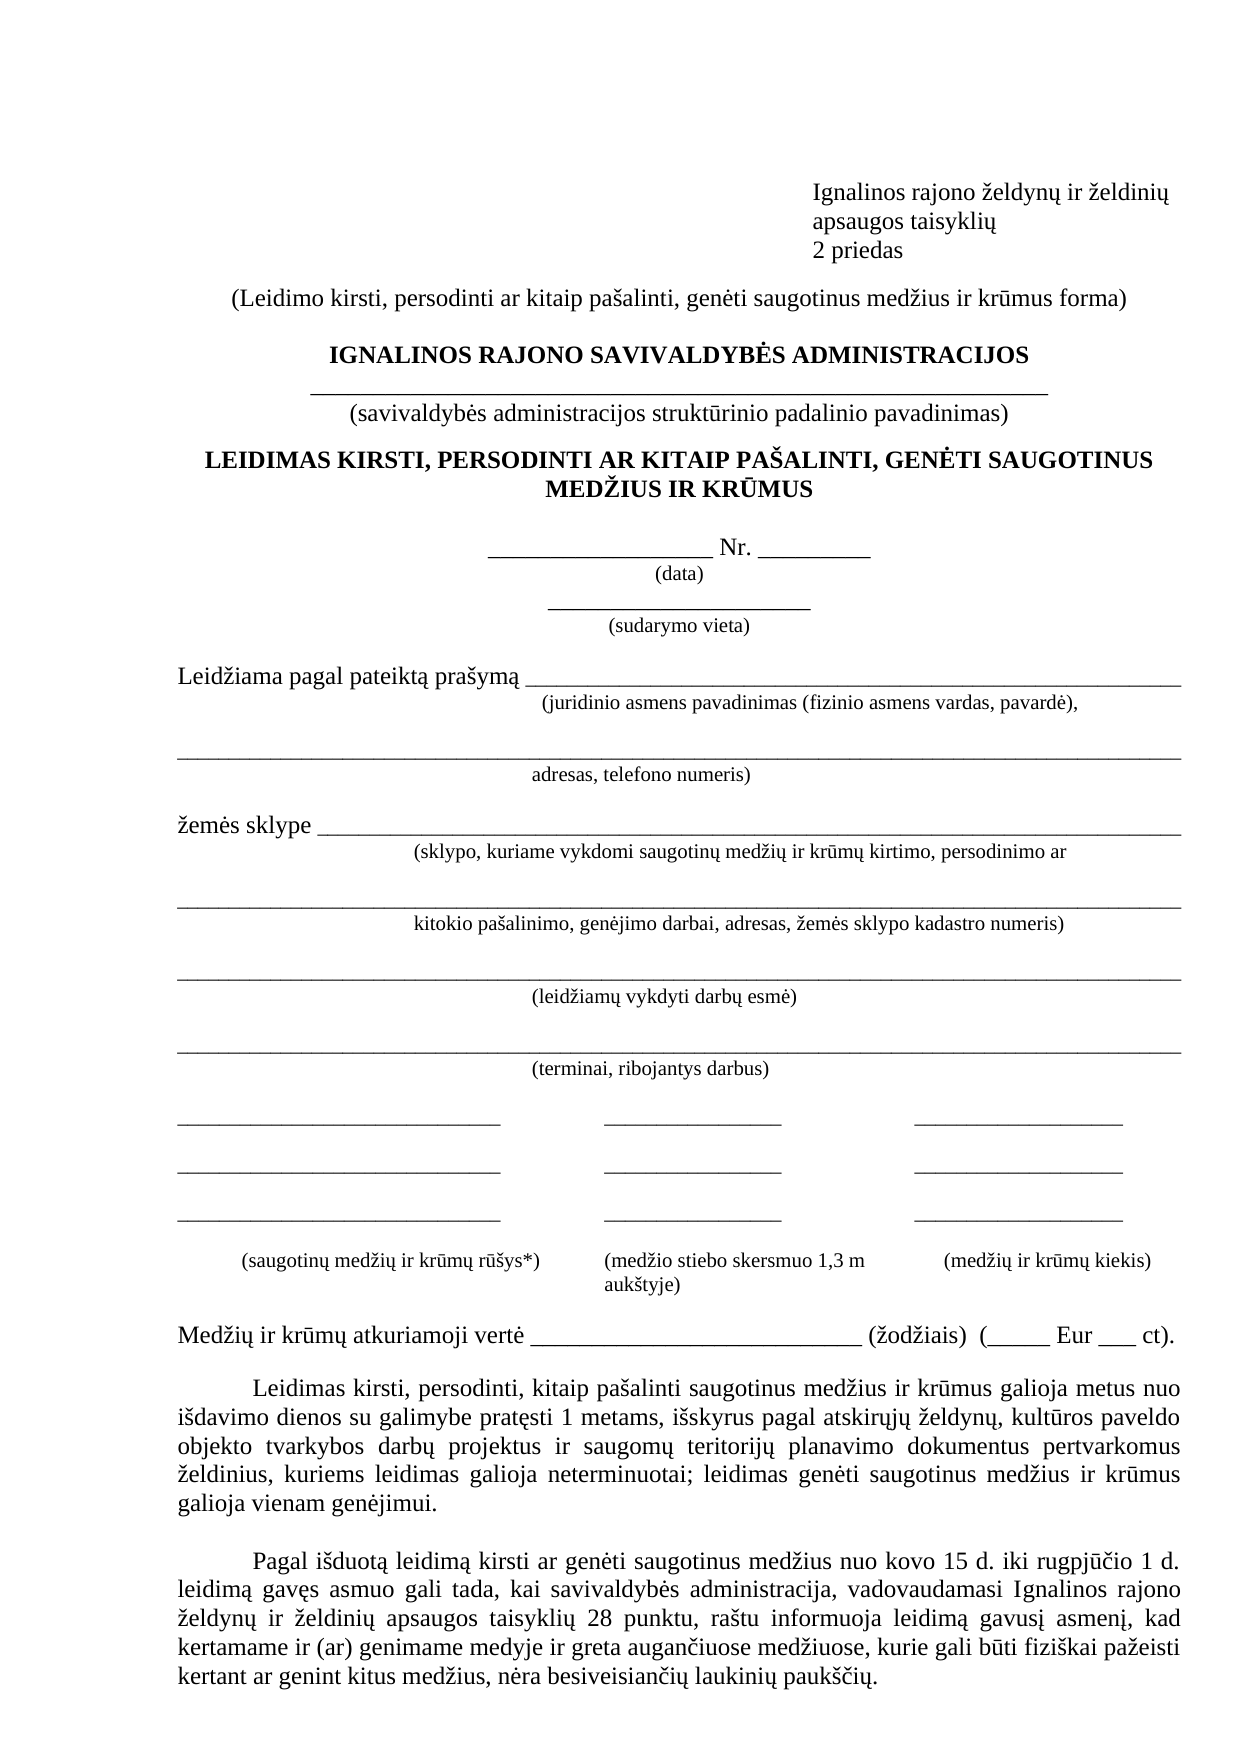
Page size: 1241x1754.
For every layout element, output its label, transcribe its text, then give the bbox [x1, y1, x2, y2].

text ___________________________________________________________ [177, 369, 1181, 398]
text _____________________ [177, 584, 1181, 613]
text adresas, telefono numeris) [177, 762, 1181, 786]
text apsaugos taisyklių [753, 206, 1181, 235]
text Leidimas kirsti, persodinti, kitaip pašalinti saugotinus medžius ir krūmus galioja metus nuo išdavimo dienos su galimybe pratęsti 1 metams, išskyrus pagal atskirųjų želdynų, kultūros paveldo objekto tvarkybos darbų projektus ir saugomų teritorijų planavimo dokumentus pertvarkomus želdinius, kuriems leidimas galioja neterminuotai; leidimas genėti saugotinus medžius ir krūmus galioja vienam genėjimui. [177, 1373, 1181, 1517]
text IGNALINOS RAJONO SAVIVALDYBĖS ADMINISTRACIJOS [177, 340, 1181, 369]
text (data) [177, 561, 1181, 584]
text LEIDIMAS KIRSTI, PERSODINTI AR KITAIP PAŠALINTI, GENĖTI SAUGOTINUS MEDŽIUS IR KRŪMUS [177, 446, 1181, 503]
text Pagal išduotą leidimą kirsti ar genėti saugotinus medžius nuo kovo 15 d. iki rugpjūčio 1 d. leidimą gavęs asmuo gali tada, kai savivaldybės administracija, vadovaudamasi Ignalinos rajono želdynų ir želdinių apsaugos taisyklių 28 punktu, raštu informuoja leidimą gavusį asmenį, kad kertamame ir (ar) genimame medyje ir greta augančiuose medžiuose, kurie gali būti fiziškai pažeisti kertant ar genint kitus medžius, nėra besiveisiančių laukinių paukščių. [177, 1546, 1181, 1689]
table_header ____________________ ____________________ ____________________ (medžių ir krūmų kiekis) [914, 1104, 1181, 1296]
text (sklypo, kuriame vykdomi saugotinų medžių ir krūmų kirtimo, persodinimo ar [177, 839, 1181, 863]
text (savivaldybės administracijos struktūrinio padalinio pavadinimas) [177, 398, 1181, 426]
text kitokio pašalinimo, genėjimo darbai, adresas, žemės sklypo kadastro numeris) [177, 911, 1181, 935]
text Ignalinos rajono želdynų ir želdinių [753, 177, 1181, 206]
text žemės sklype [177, 810, 1181, 839]
text (leidžiamų vykdyti darbų esmė) [177, 983, 1181, 1008]
text (terminai, ribojantys darbus) [177, 1056, 1181, 1080]
text (Leidimo kirsti, persodinti ar kitaip pašalinti, genėti saugotinus medžius ir krūmus forma) [177, 283, 1181, 311]
text Medžių ir krūmų atkuriamoji vertė (žodžiais) (_____ Eur ___ ct). [177, 1320, 1181, 1349]
text (juridinio asmens pavadinimas (fizinio asmens vardas, pavardė), [177, 690, 1181, 714]
text 2 priedas [592, 235, 1181, 263]
table_header _______________________________ _______________________________ _______________________________ (saugotinų medžių ir krūmų rūšys*) [177, 1104, 604, 1296]
text (sudarymo vieta) [177, 613, 1181, 637]
text __________________ Nr. _________ [177, 532, 1181, 561]
text Leidžiama pagal pateiktą prašymą [177, 661, 1181, 690]
table_header _________________ _________________ _________________ (medžio stiebo skersmuo 1,3 m aukštyje) [604, 1104, 914, 1296]
